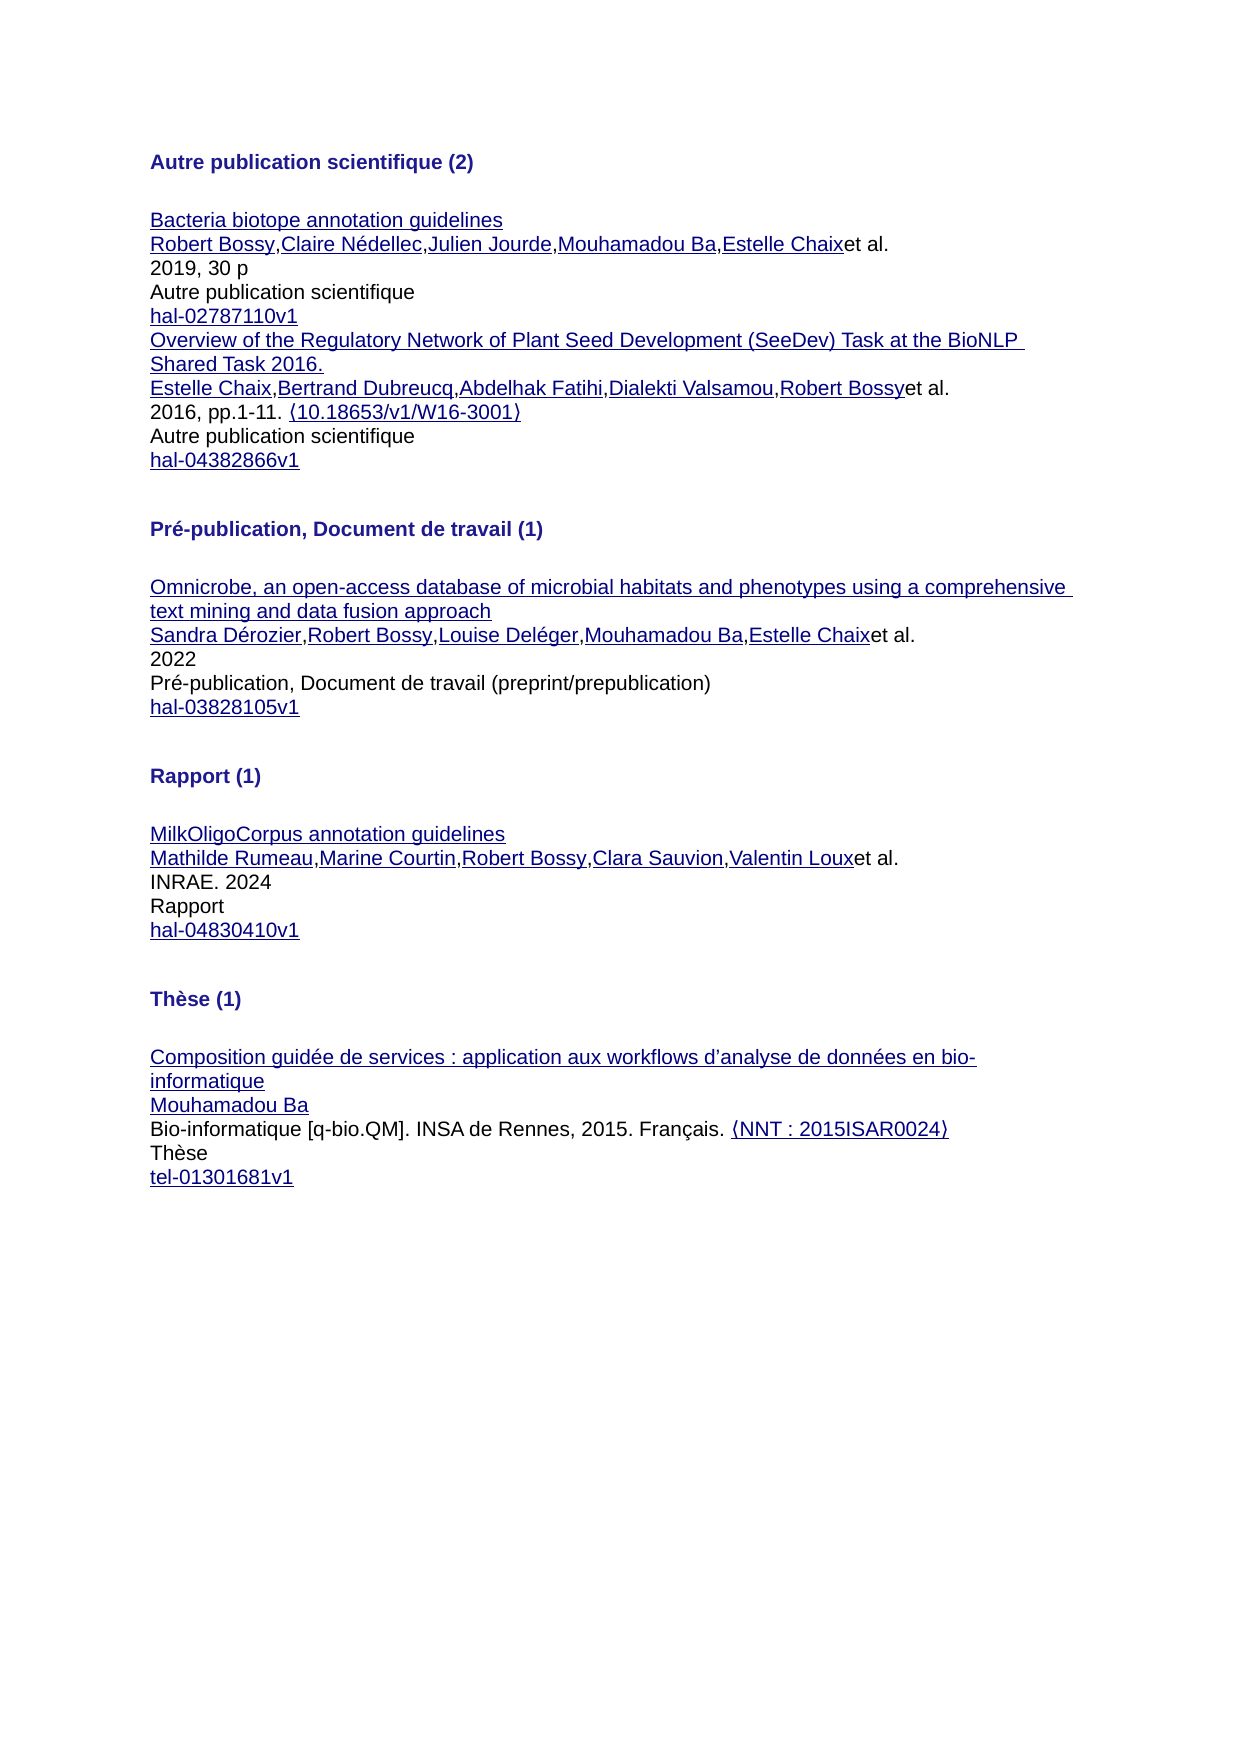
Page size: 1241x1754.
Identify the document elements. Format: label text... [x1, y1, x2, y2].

subtitle Rapport (1) [150, 763, 1090, 787]
table_cell Overview of the Regulatory Network of Plant Seed Development (SeeDev) Task at the BioNLP Shared Task 2016. Estelle Chaix,Bertrand Dubreucq,Abdelhak Fatihi,Dialekti Valsamou,Robert Bossyet al. 2016, pp.1-11. ⟨10.18653/v1/W16-3001⟩ Autre publication scientifique hal-04382866v1 [150, 328, 1090, 472]
table_header MilkOligoCorpus annotation guidelines Mathilde Rumeau,Marine Courtin,Robert Bossy,Clara Sauvion,Valentin Louxet al. INRAE. 2024 Rapport hal-04830410v1 [150, 822, 1090, 942]
table_header Omnicrobe, an open-access database of microbial habitats and phenotypes using a comprehensive text mining and data fusion approach Sandra Dérozier,Robert Bossy,Louise Deléger,Mouhamadou Ba,Estelle Chaixet al. 2022 Pré-publication, Document de travail (preprint/prepublication) hal-03828105v1 [150, 575, 1090, 719]
subtitle Autre publication scientifique (2) [150, 150, 1090, 174]
table_header Composition guidée de services : application aux workflows d’analyse de données en bio-informatique Mouhamadou Ba Bio-informatique [q-bio.QM]. INSA de Rennes, 2015. Français. ⟨NNT : 2015ISAR0024⟩ Thèse tel-01301681v1 [150, 1045, 1090, 1188]
subtitle Thèse (1) [150, 986, 1090, 1010]
subtitle Pré-publication, Document de travail (1) [150, 517, 1090, 541]
table_header Bacteria biotope annotation guidelines Robert Bossy,Claire Nédellec,Julien Jourde,Mouhamadou Ba,Estelle Chaixet al. 2019, 30 p Autre publication scientifique hal-02787110v1 [150, 208, 1090, 328]
